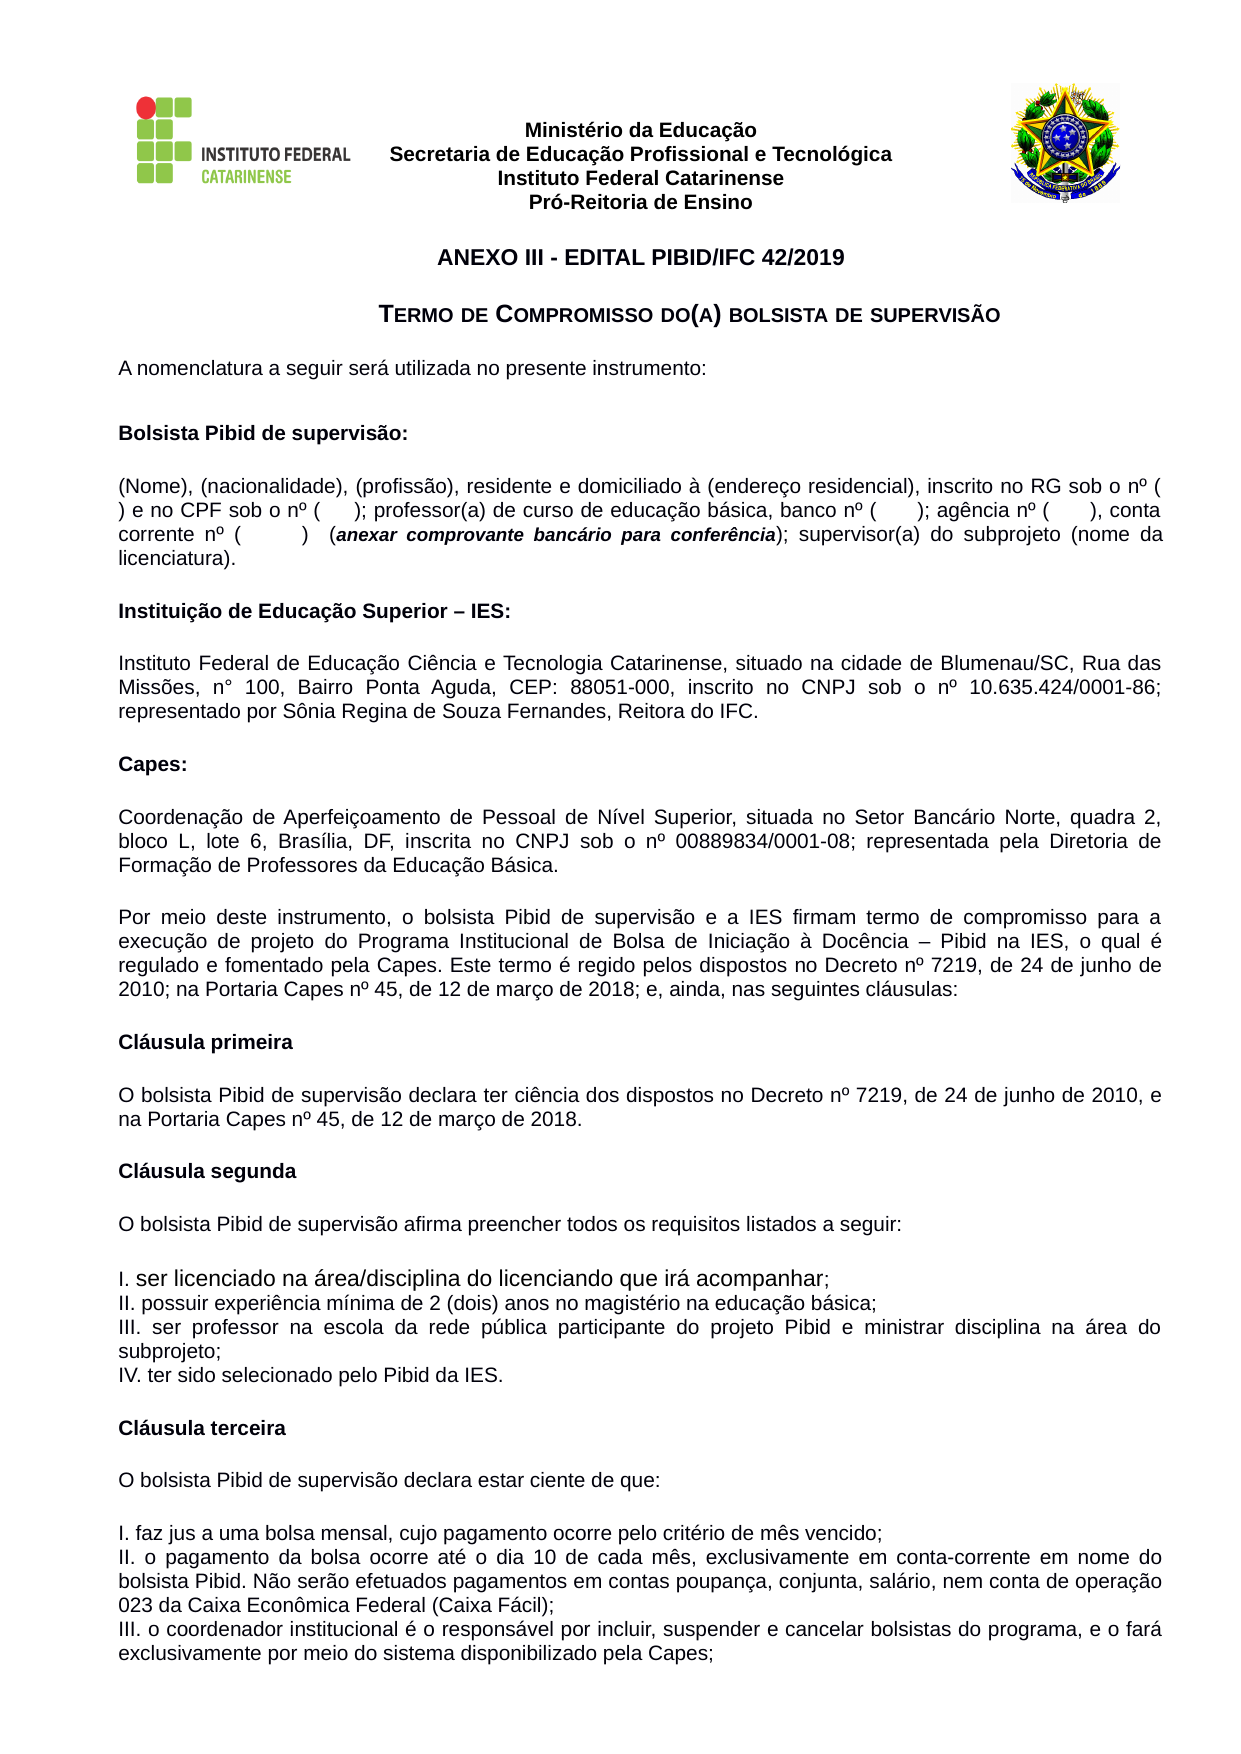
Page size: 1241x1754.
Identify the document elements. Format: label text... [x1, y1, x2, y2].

picture [117, 75, 368, 205]
text Instituição de Educação Superior – IES: [118, 598, 1163, 622]
picture [1011, 83, 1121, 203]
text III. ser professor na escola da rede pública participante do projeto Pibid e ministrar disciplina na área do subprojeto; [118, 1315, 1163, 1363]
text Cláusula primeira [118, 1030, 1163, 1054]
text II. o pagamento da bolsa ocorre até o dia 10 de cada mês, exclusivamente em conta-corrente em nome do bolsista Pibid. Não serão efetuados pagamentos em contas poupança, conjunta, salário, nem conta de operação 023 da Caixa Econômica Federal (Caixa Fácil); [118, 1545, 1163, 1617]
text Coordenação de Aperfeiçoamento de Pessoal de Nível Superior, situada no Setor Bancário Norte, quadra 2, bloco L, lote 6, Brasília, DF, inscrita no CNPJ sob o nº 00889834/0001-08; representada pela Diretoria de Formação de Professores da Educação Básica. [118, 804, 1163, 876]
text O bolsista Pibid de supervisão declara estar ciente de que: [118, 1468, 1163, 1492]
text (Nome), (nacionalidade), (profissão), residente e domiciliado à (endereço residencial), inscrito no RG sob o nº ( ) e no CPF sob o nº ( ); professor(a) de curso de educação básica, banco nº ( ); agência nº ( ), conta corrente nº ( ) (anexar comprovante bancário para conferência); supervisor(a) do subprojeto (nome da licenciatura). [118, 474, 1163, 570]
text Instituto Federal de Educação Ciência e Tecnologia Catarinense, situado na cidade de Blumenau/SC, Rua das Missões, n° 100, Bairro Ponta Aguda, CEP: 88051-000, inscrito no CNPJ sob o nº 10.635.424/0001-86; representado por Sônia Regina de Souza Fernandes, Reitora do IFC. [118, 651, 1163, 723]
text Cláusula segunda [118, 1159, 1163, 1183]
text Termo de Compromisso do(a) bolsista de supervisão [118, 298, 1163, 327]
text I. faz jus a uma bolsa mensal, cujo pagamento ocorre pelo critério de mês vencido; [118, 1521, 1163, 1545]
text Por meio deste instrumento, o bolsista Pibid de supervisão e a IES firmam termo de compromisso para a execução de projeto do Programa Institucional de Bolsa de Iniciação à Docência – Pibid na IES, o qual é regulado e fomentado pela Capes. Este termo é regido pelos dispostos no Decreto nº 7219, de 24 de junho de 2010; na Portaria Capes nº 45, de 12 de março de 2018; e, ainda, nas seguintes cláusulas: [118, 905, 1163, 1001]
text IV. ter sido selecionado pelo Pibid da IES. [118, 1363, 1163, 1387]
text Capes: [118, 752, 1163, 776]
text Bolsista Pibid de supervisão: [118, 421, 1163, 445]
text I. ser licenciado na área/disciplina do licenciando que irá acompanhar; [118, 1264, 1163, 1291]
text A nomenclatura a seguir será utilizada no presente instrumento: [118, 356, 1163, 380]
text O bolsista Pibid de supervisão afirma preencher todos os requisitos listados a seguir: [118, 1212, 1163, 1236]
text ANEXO III - EDITAL PIBID/IFC 42/2019 [118, 243, 1163, 270]
text O bolsista Pibid de supervisão declara ter ciência dos dispostos no Decreto nº 7219, de 24 de junho de 2010, e na Portaria Capes nº 45, de 12 de março de 2018. [118, 1082, 1163, 1130]
text III. o coordenador institucional é o responsável por incluir, suspender e cancelar bolsistas do programa, e o fará exclusivamente por meio do sistema disponibilizado pela Capes; [118, 1617, 1163, 1665]
text Cláusula terceira [118, 1416, 1163, 1439]
text II. possuir experiência mínima de 2 (dois) anos no magistério na educação básica; [118, 1291, 1163, 1315]
